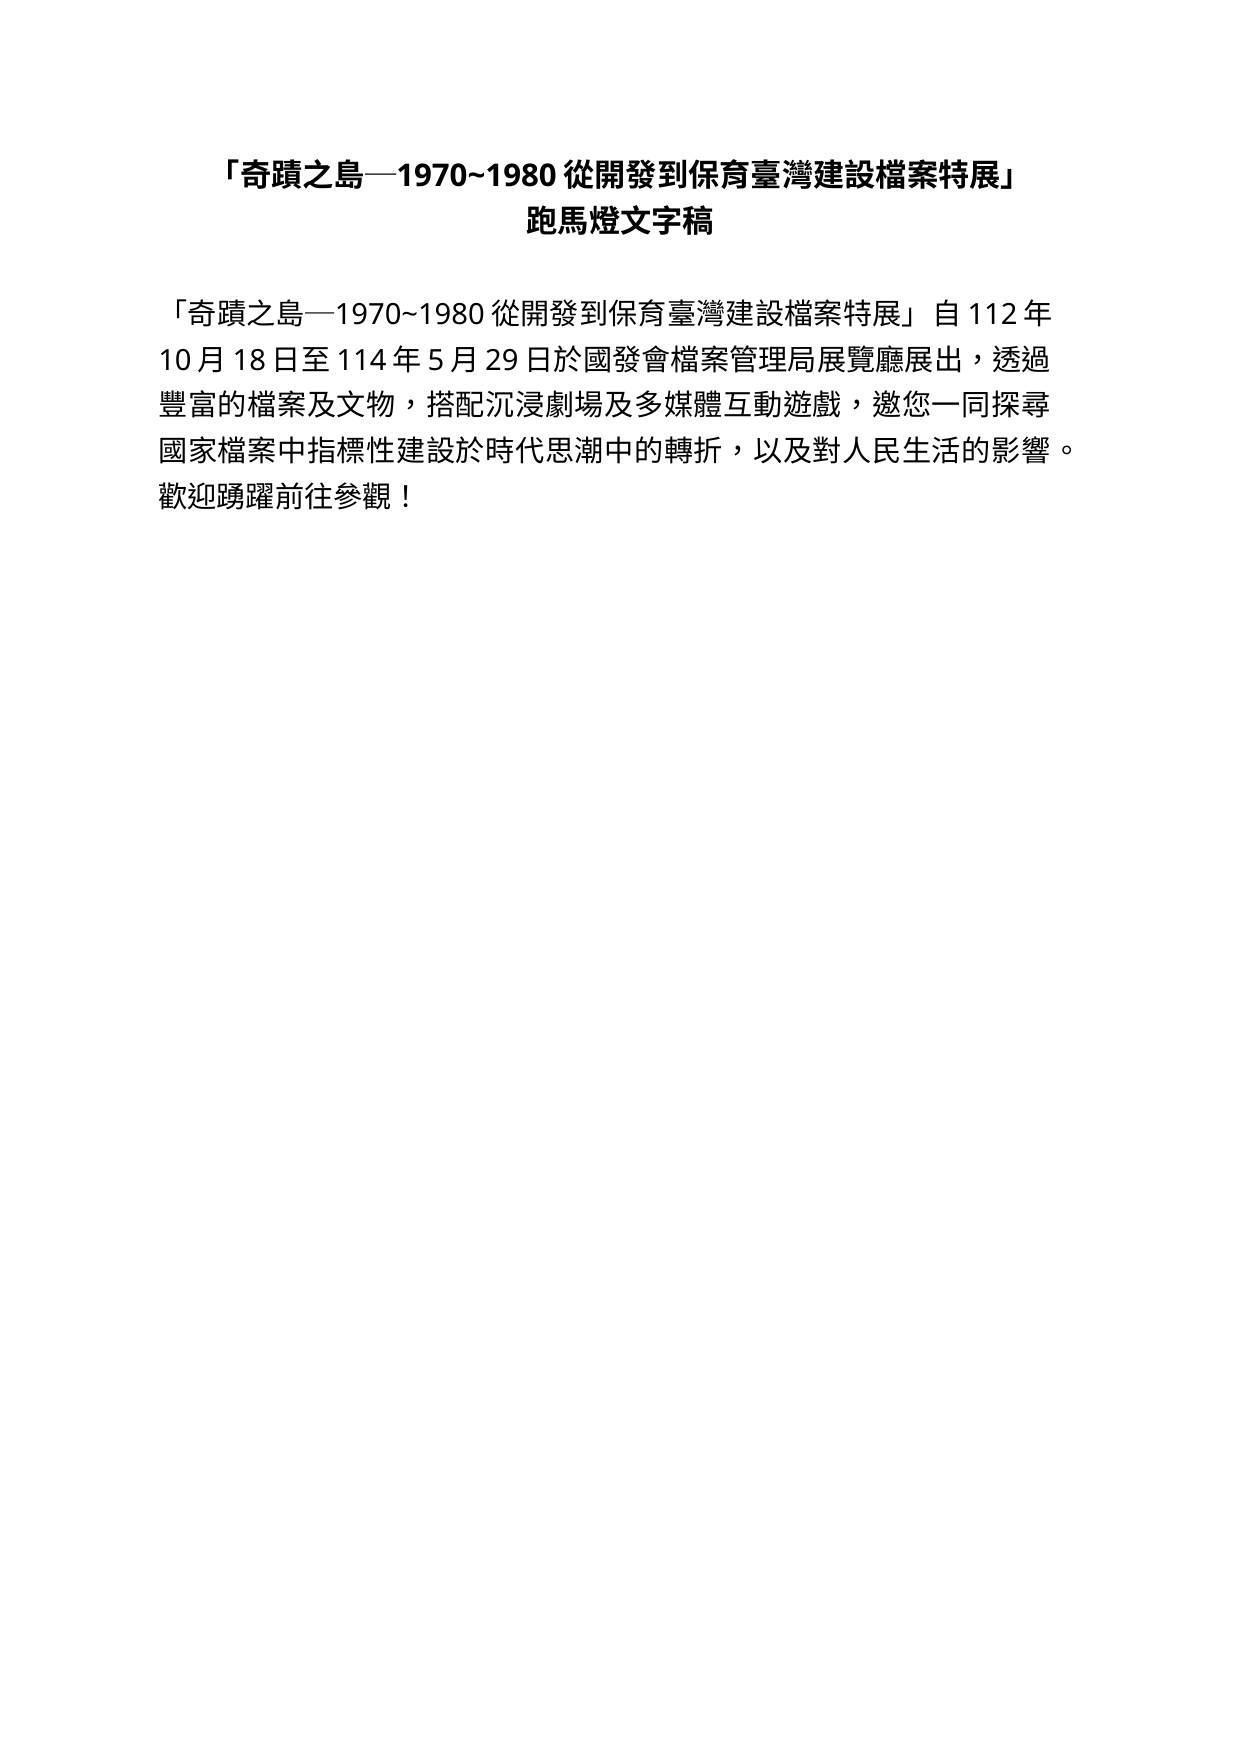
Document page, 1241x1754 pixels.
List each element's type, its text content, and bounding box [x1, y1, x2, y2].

text 「奇蹟之島─1970~1980從開發到保育臺灣建設檔案特展」自112年10月18日至114年5月29日於國發會檔案管理局展覽廳展出，透過豐富的檔案及文物，搭配沉浸劇場及多媒體互動遊戲，邀您一同探尋國家檔案中指標性建設於時代思潮中的轉折，以及對人民生活的影響。歡迎踴躍前往參觀！ [158, 287, 1053, 517]
text 「奇蹟之島─1970~1980從開發到保育臺灣建設檔案特展」 [187, 150, 1053, 196]
text 跑馬燈文字稿 [187, 196, 1053, 242]
